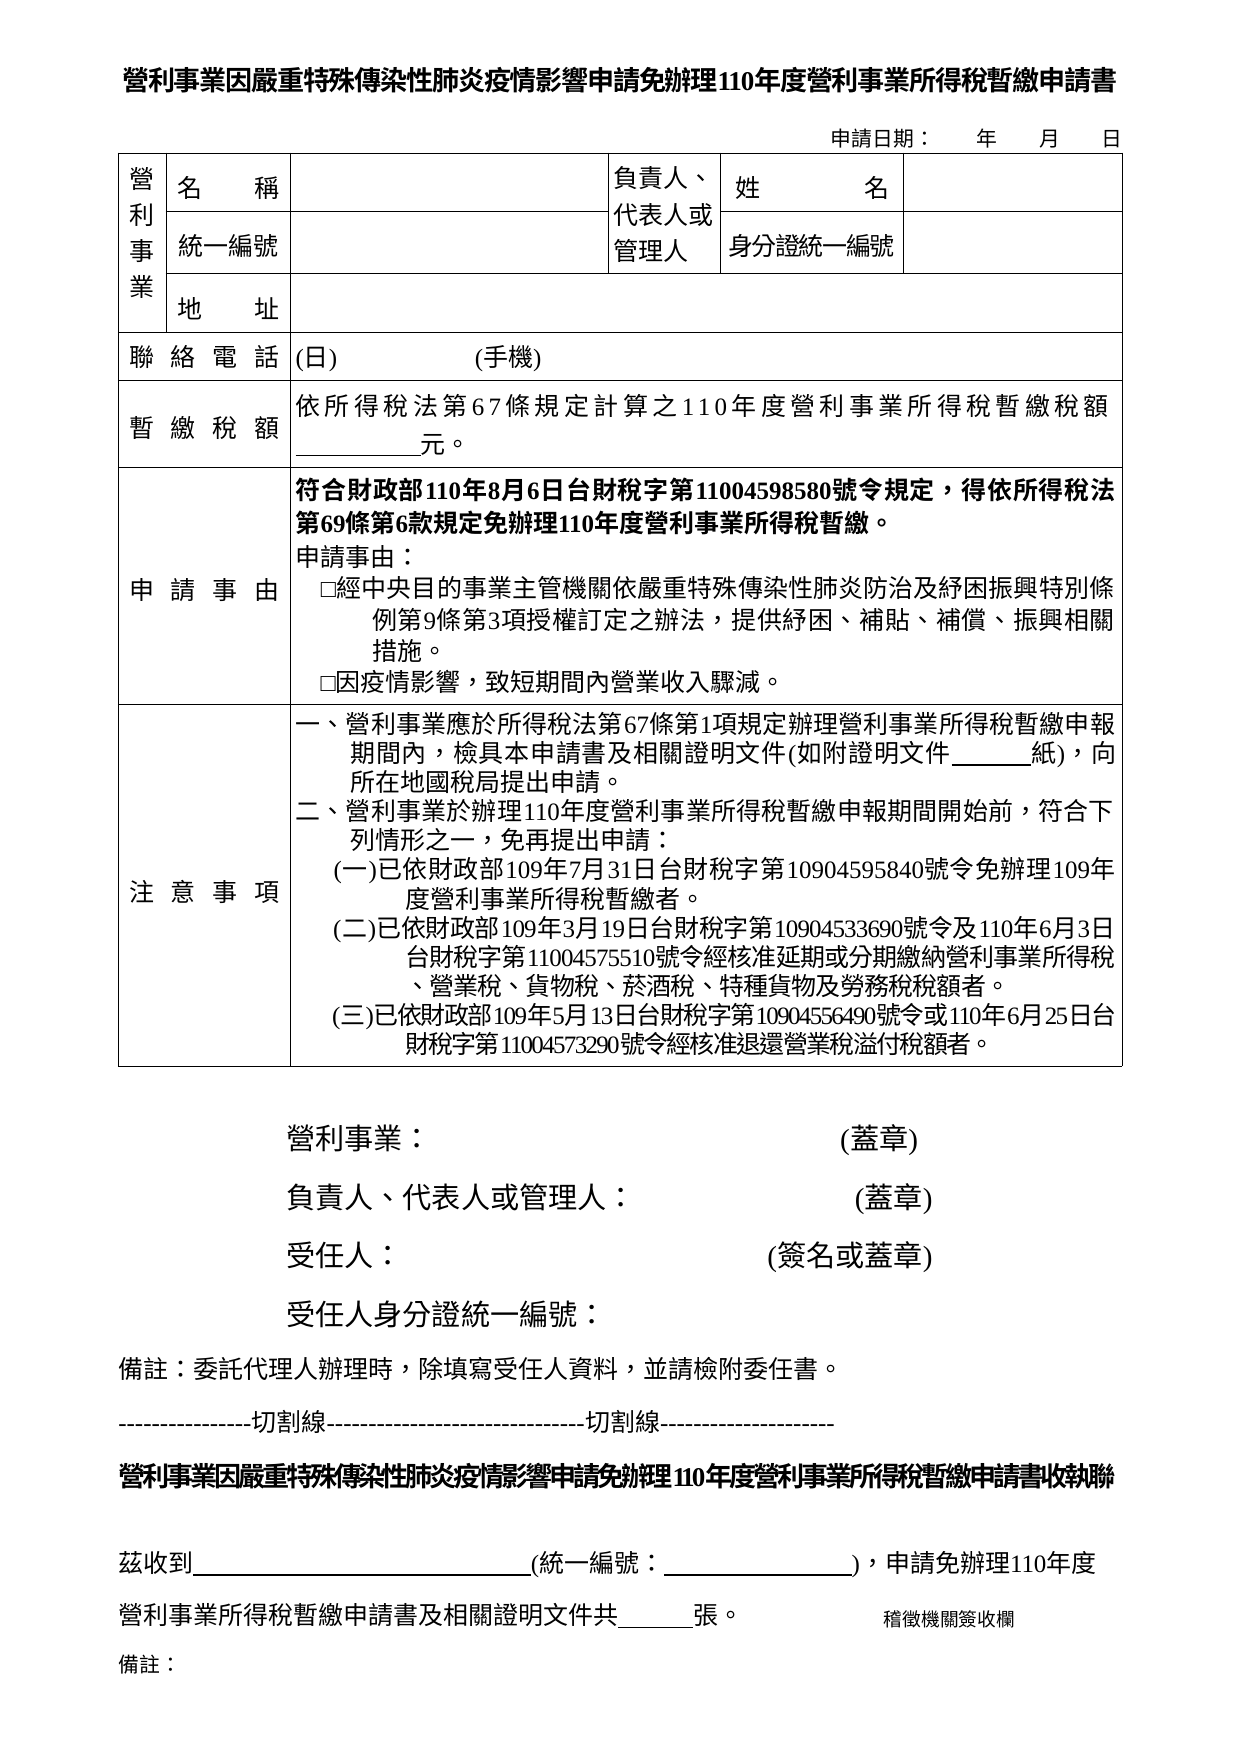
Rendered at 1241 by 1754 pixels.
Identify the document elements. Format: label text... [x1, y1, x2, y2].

text 備註： [118, 1648, 1122, 1678]
text 負責人、代表人或管理人： (蓋章) [118, 1174, 1122, 1217]
text ----------------切割線-------------------------------切割線--------------------- [118, 1402, 1122, 1439]
table_cell 暫繳稅額 [119, 381, 290, 467]
table_cell 統一編號 [167, 212, 290, 273]
text 營利事業因嚴重特殊傳染性肺炎疫情影響申請免辦理110年度營利事業所得稅暫繳申請書收執聯 [118, 1455, 1122, 1494]
text 備註：委託代理人辦理時，除填寫受任人資料，並請檢附委任書。 [118, 1350, 1122, 1386]
table_cell 地址 [167, 274, 290, 331]
table_cell 注意事項 [119, 705, 290, 1066]
table_cell (日) (手機) [291, 333, 1122, 379]
text 茲收到 (統一編號： )，申請免辦理110年度 [118, 1543, 1122, 1579]
table_cell 一、營利事業應於所得稅法第67條第1項規定辦理營利事業所得稅暫繳申報期間內，檢具本申請書及相關證明文件(如附證明文件 紙)，向所在地國稅局提出申請。 二、營利事業於辦理110年度營利事業所得稅暫繳申報期間開始前，符合下列情形之一，免再提出申請： (一)已依財政部109年7月31日台財稅字第10904595840號令免辦理109年度營利事業所得稅暫繳者。 (二)已依財政部109年3月19日台財稅字第10904533690號令及110年6月3日台財稅字第11004575510號令經核准延期或分期繳納營利事業所得稅、營業稅、貨物稅、菸酒稅、特種貨物及勞務稅稅額者。 (三)已依財政部109年5月13日台財稅字第10904556490號令或110年6月25日台財稅字第11004573290號令經核准退還營業稅溢付稅額者。 [291, 705, 1122, 1066]
text 營利事業因嚴重特殊傳染性肺炎疫情影響申請免辦理110年度營利事業所得稅暫繳申請書 [118, 59, 1122, 98]
table_cell [291, 274, 1122, 331]
table_header [904, 154, 1122, 211]
text 受任人身分證統一編號： [118, 1291, 1122, 1334]
text 稽徵機關簽收欄 [884, 1604, 1105, 1629]
table_cell [291, 212, 608, 273]
table_header 名稱 [167, 154, 290, 211]
table_cell 依所得稅法第67條規定計算之110年度營利事業所得稅暫繳稅額 元。 [291, 381, 1122, 467]
table_cell 聯絡電話 [119, 333, 290, 379]
table_header [291, 154, 608, 211]
text 申請日期： 年 月 日 [118, 122, 1122, 153]
text 受任人： (簽名或蓋章) [118, 1233, 1122, 1275]
text 營利事業所得稅暫繳申請書及相關證明文件共 張。 [118, 1596, 1122, 1632]
table_cell 申請事由 [119, 468, 290, 703]
table_cell [904, 212, 1122, 273]
table_header 營 利 事 業 [119, 154, 166, 331]
table_header 負責人、代表人或管理人 [609, 154, 720, 273]
table_cell 符合財政部110年8月6日台財稅字第11004598580號令規定，得依所得稅法第69條第6款規定免辦理110年度營利事業所得稅暫繳。 申請事由： □經中央目的事業主管機關依嚴重特殊傳染性肺炎防治及紓困振興特別條例第9條第3項授權訂定之辦法，提供紓困、補貼、補償、振興相關措施。 □因疫情影響，致短期間內營業收入驟減。 [291, 468, 1122, 703]
text 營利事業： (蓋章) [118, 1116, 1122, 1158]
table_cell 身分證統一編號 [721, 212, 903, 273]
table_header 姓名 [721, 154, 903, 211]
